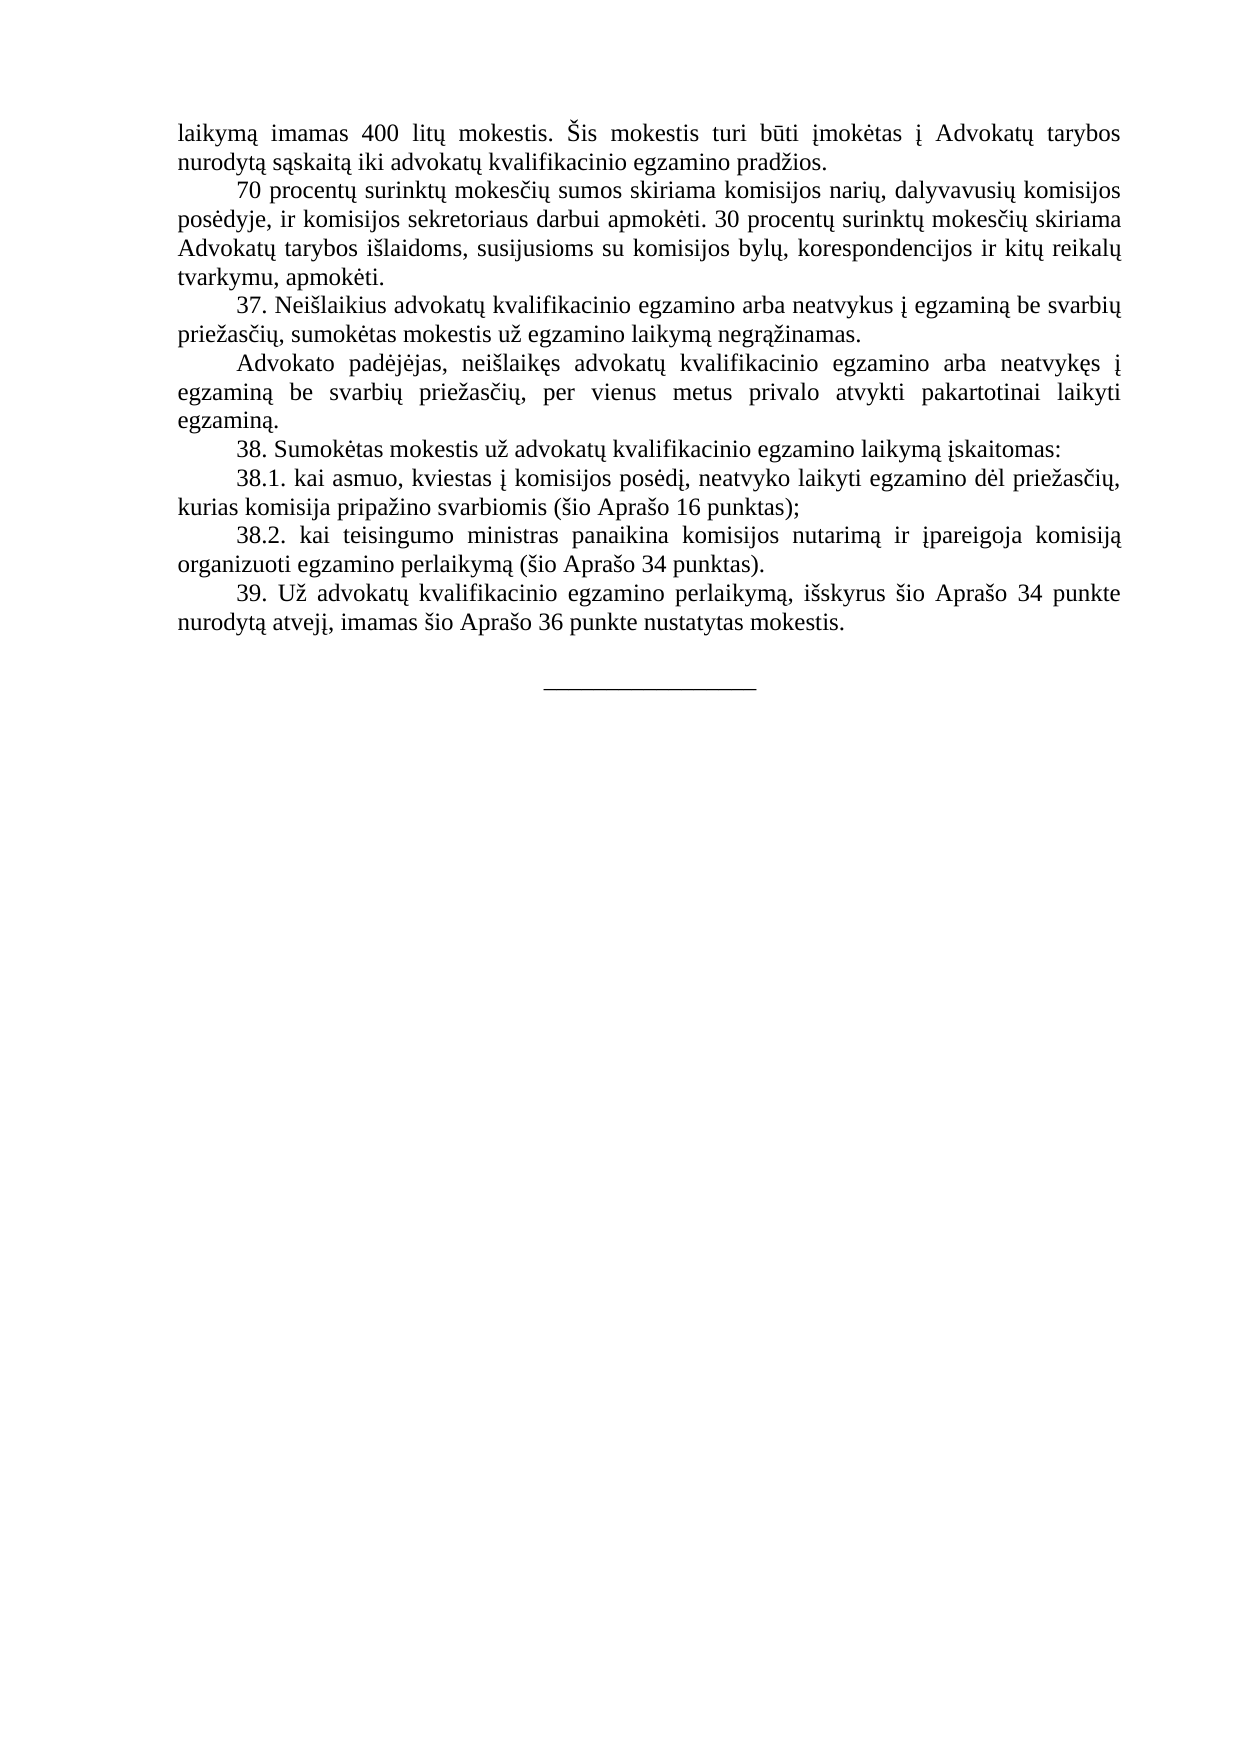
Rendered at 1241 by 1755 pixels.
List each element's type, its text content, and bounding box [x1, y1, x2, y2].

text 38.2. kai teisingumo ministras panaikina komisijos nutarimą ir įpareigoja komisiją organizuoti egzamino perlaikymą (šio Aprašo 34 punktas). [177, 521, 1122, 578]
text 38. Sumokėtas mokestis už advokatų kvalifikacinio egzamino laikymą įskaitomas: [177, 434, 1122, 463]
text 39. Už advokatų kvalifikacinio egzamino perlaikymą, išskyrus šio Aprašo 34 punkte nurodytą atvejį, imamas šio Aprašo 36 punkte nustatytas mokestis. [177, 578, 1122, 636]
text laikymą imamas 400 litų mokestis. Šis mokestis turi būti įmokėtas į Advokatų tarybos nurodytą sąskaitą iki advokatų kvalifikacinio egzamino pradžios. [177, 118, 1122, 176]
text Advokato padėjėjas, neišlaikęs advokatų kvalifikacinio egzamino arba neatvykęs į egzaminą be svarbių priežasčių, per vienus metus privalo atvykti pakartotinai laikyti egzaminą. [177, 348, 1122, 434]
text _________________ [177, 664, 1122, 693]
text 70 procentų surinktų mokesčių sumos skiriama komisijos narių, dalyvavusių komisijos posėdyje, ir komisijos sekretoriaus darbui apmokėti. 30 procentų surinktų mokesčių skiriama Advokatų tarybos išlaidoms, susijusioms su komisijos bylų, korespondencijos ir kitų reikalų tvarkymu, apmokėti. [177, 176, 1122, 291]
text 38.1. kai asmuo, kviestas į komisijos posėdį, neatvyko laikyti egzamino dėl priežasčių, kurias komisija pripažino svarbiomis (šio Aprašo 16 punktas); [177, 463, 1122, 521]
text 37. Neišlaikius advokatų kvalifikacinio egzamino arba neatvykus į egzaminą be svarbių priežasčių, sumokėtas mokestis už egzamino laikymą negrąžinamas. [177, 291, 1122, 348]
